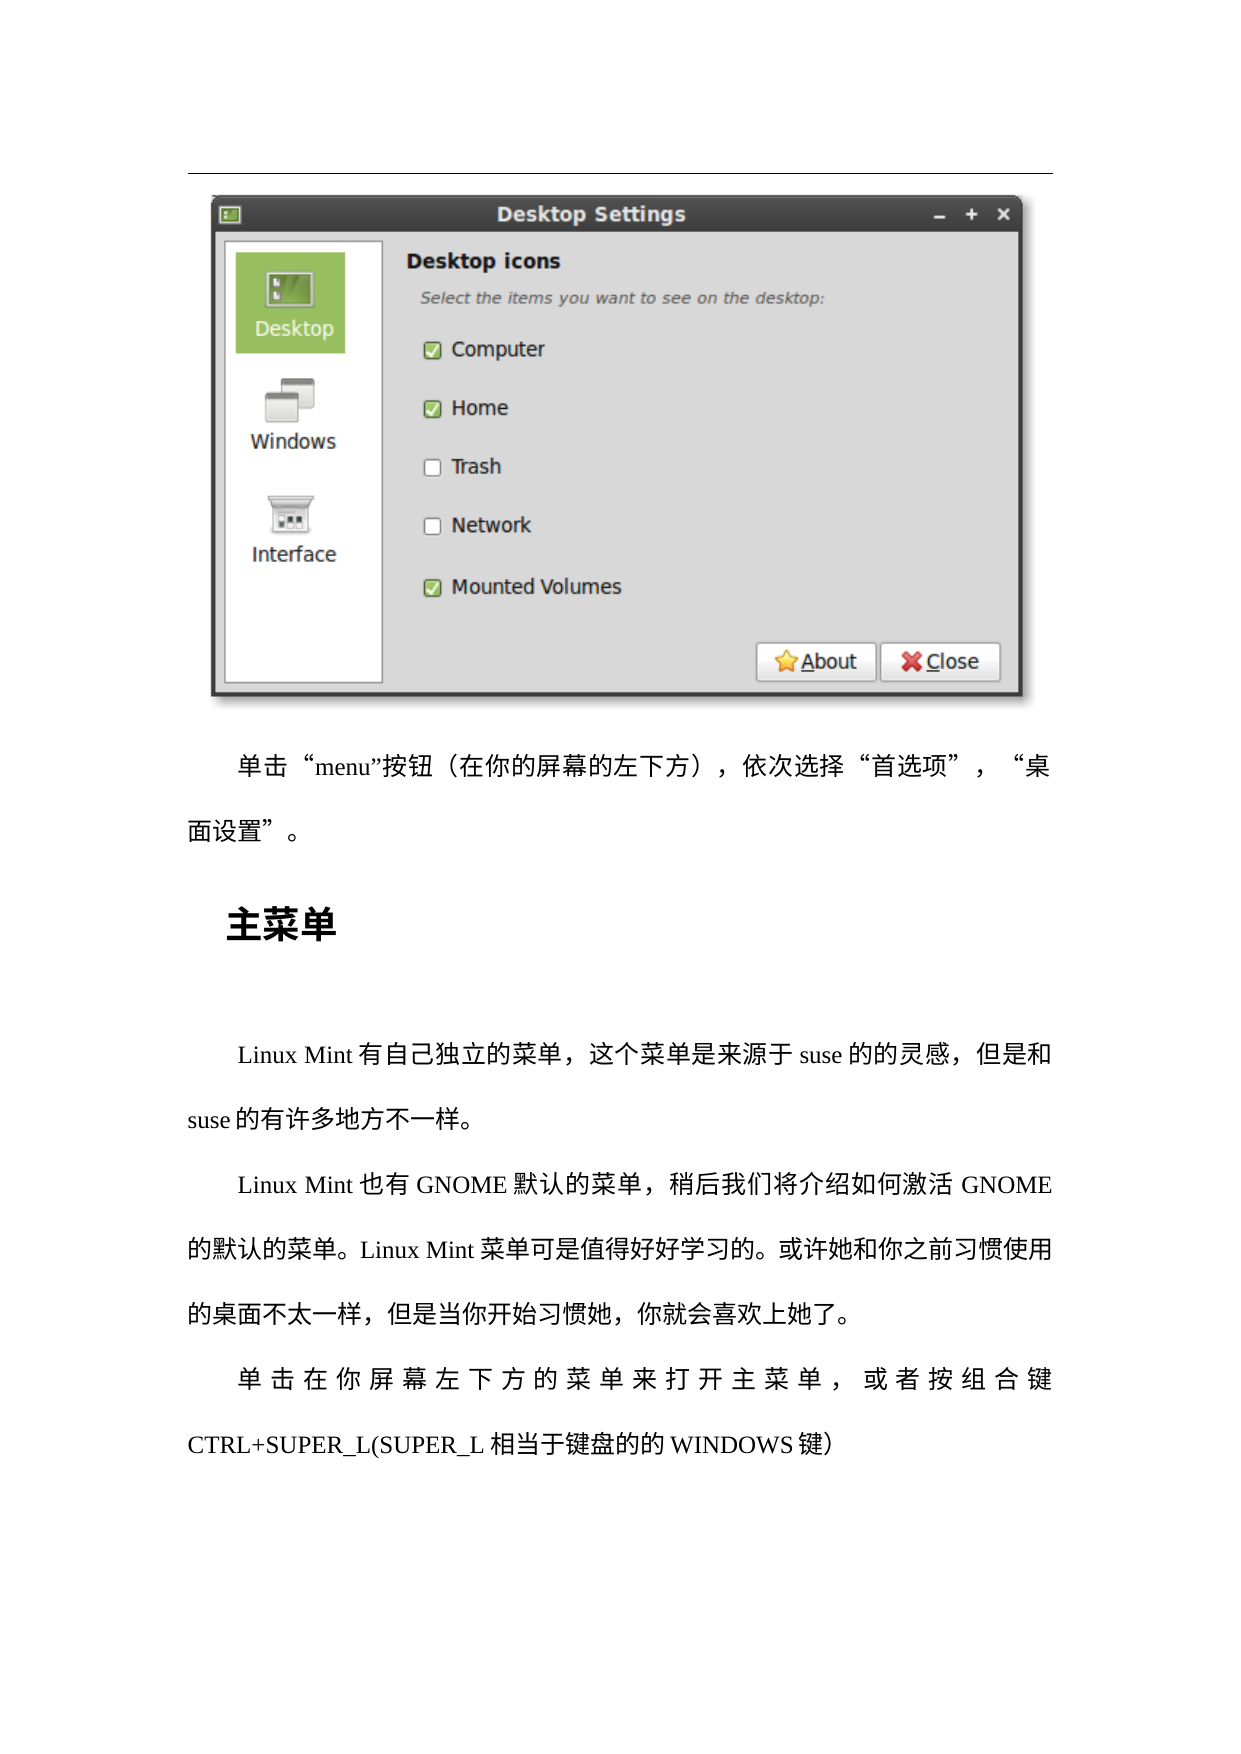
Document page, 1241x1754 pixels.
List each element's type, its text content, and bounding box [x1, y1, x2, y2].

subtitle 主菜单 [187, 889, 1053, 954]
text 单击在你屏幕左下方的菜单来打开主菜单，或者按组合键CTRL+SUPER_L(SUPER_L相当于键盘的的WINDOWS键） [187, 1346, 1053, 1476]
text Linux Mint有自己独立的菜单，这个菜单是来源于suse的的灵感，但是和suse的有许多地方不一样。 [187, 1021, 1053, 1151]
text 单击“menu”按钮（在你的屏幕的左下方），依次选择“首选项”，“桌面设置”。 [187, 732, 1053, 862]
text Linux Mint也有GNOME默认的菜单，稍后我们将介绍如何激活GNOME的默认的菜单。Linux Mint 菜单可是值得好好学习的。或许她和你之前习惯使用的桌面不太一样，但是当你开始习惯她，你就会喜欢上她了。 [187, 1151, 1053, 1346]
picture [204, 188, 1036, 710]
